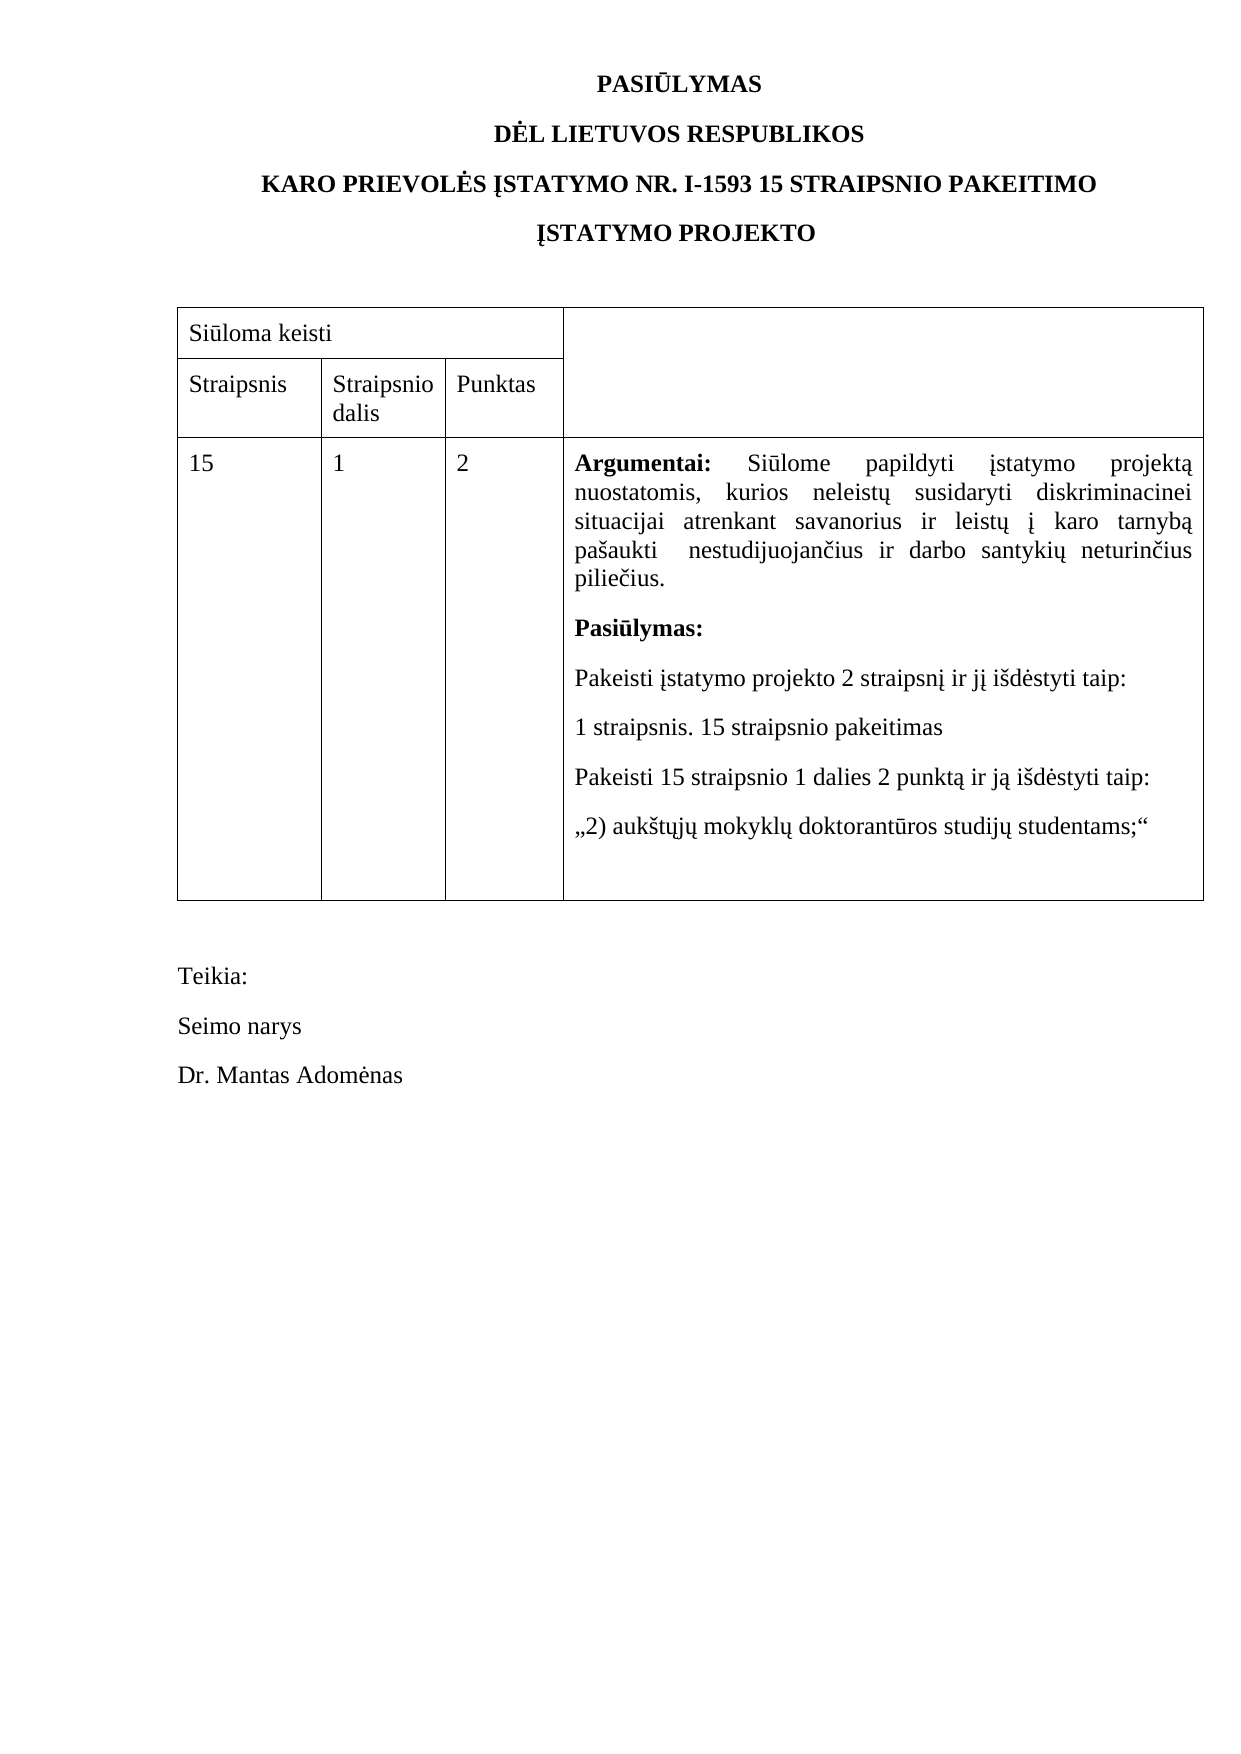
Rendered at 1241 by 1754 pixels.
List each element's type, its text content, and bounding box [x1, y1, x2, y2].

table_cell Punktas [446, 359, 563, 437]
text Dr. Mantas Adomėnas [177, 1060, 1181, 1089]
table_cell Straipsnis [178, 359, 321, 437]
text ĮSTATYMO PROJEKTO [177, 218, 1181, 247]
table_cell 1 [322, 438, 445, 900]
text Seimo narys [177, 1011, 1181, 1039]
table_header Siūloma keisti [178, 308, 563, 358]
table_cell Straipsnio dalis [322, 359, 445, 437]
table_cell Argumentai: Siūlome papildyti įstatymo projektą nuostatomis, kurios neleistų susidaryti diskriminacinei situacijai atrenkant savanorius ir leistų į karo tarnybą pašaukti nestudijuojančius ir darbo santykių neturinčius piliečius. Pasiūlymas: Pakeisti įstatymo projekto 2 straipsnį ir jį išdėstyti taip: 1 straipsnis. 15 straipsnio pakeitimas Pakeisti 15 straipsnio 1 dalies 2 punktą ir ją išdėstyti taip: „2) aukštųjų mokyklų doktorantūros studijų studentams;“ [564, 438, 1203, 900]
text Teikia: [177, 961, 1181, 990]
text KARO PRIEVOLĖS ĮSTATYMO NR. I-1593 15 STRAIPSNIO PAKEITIMO [177, 169, 1181, 197]
text PASIŪLYMAS [177, 69, 1181, 98]
text DĖL LIETUVOS RESPUBLIKOS [177, 119, 1181, 148]
table_cell 15 [178, 438, 321, 900]
table_header [564, 308, 1203, 437]
table_cell 2 [446, 438, 563, 900]
